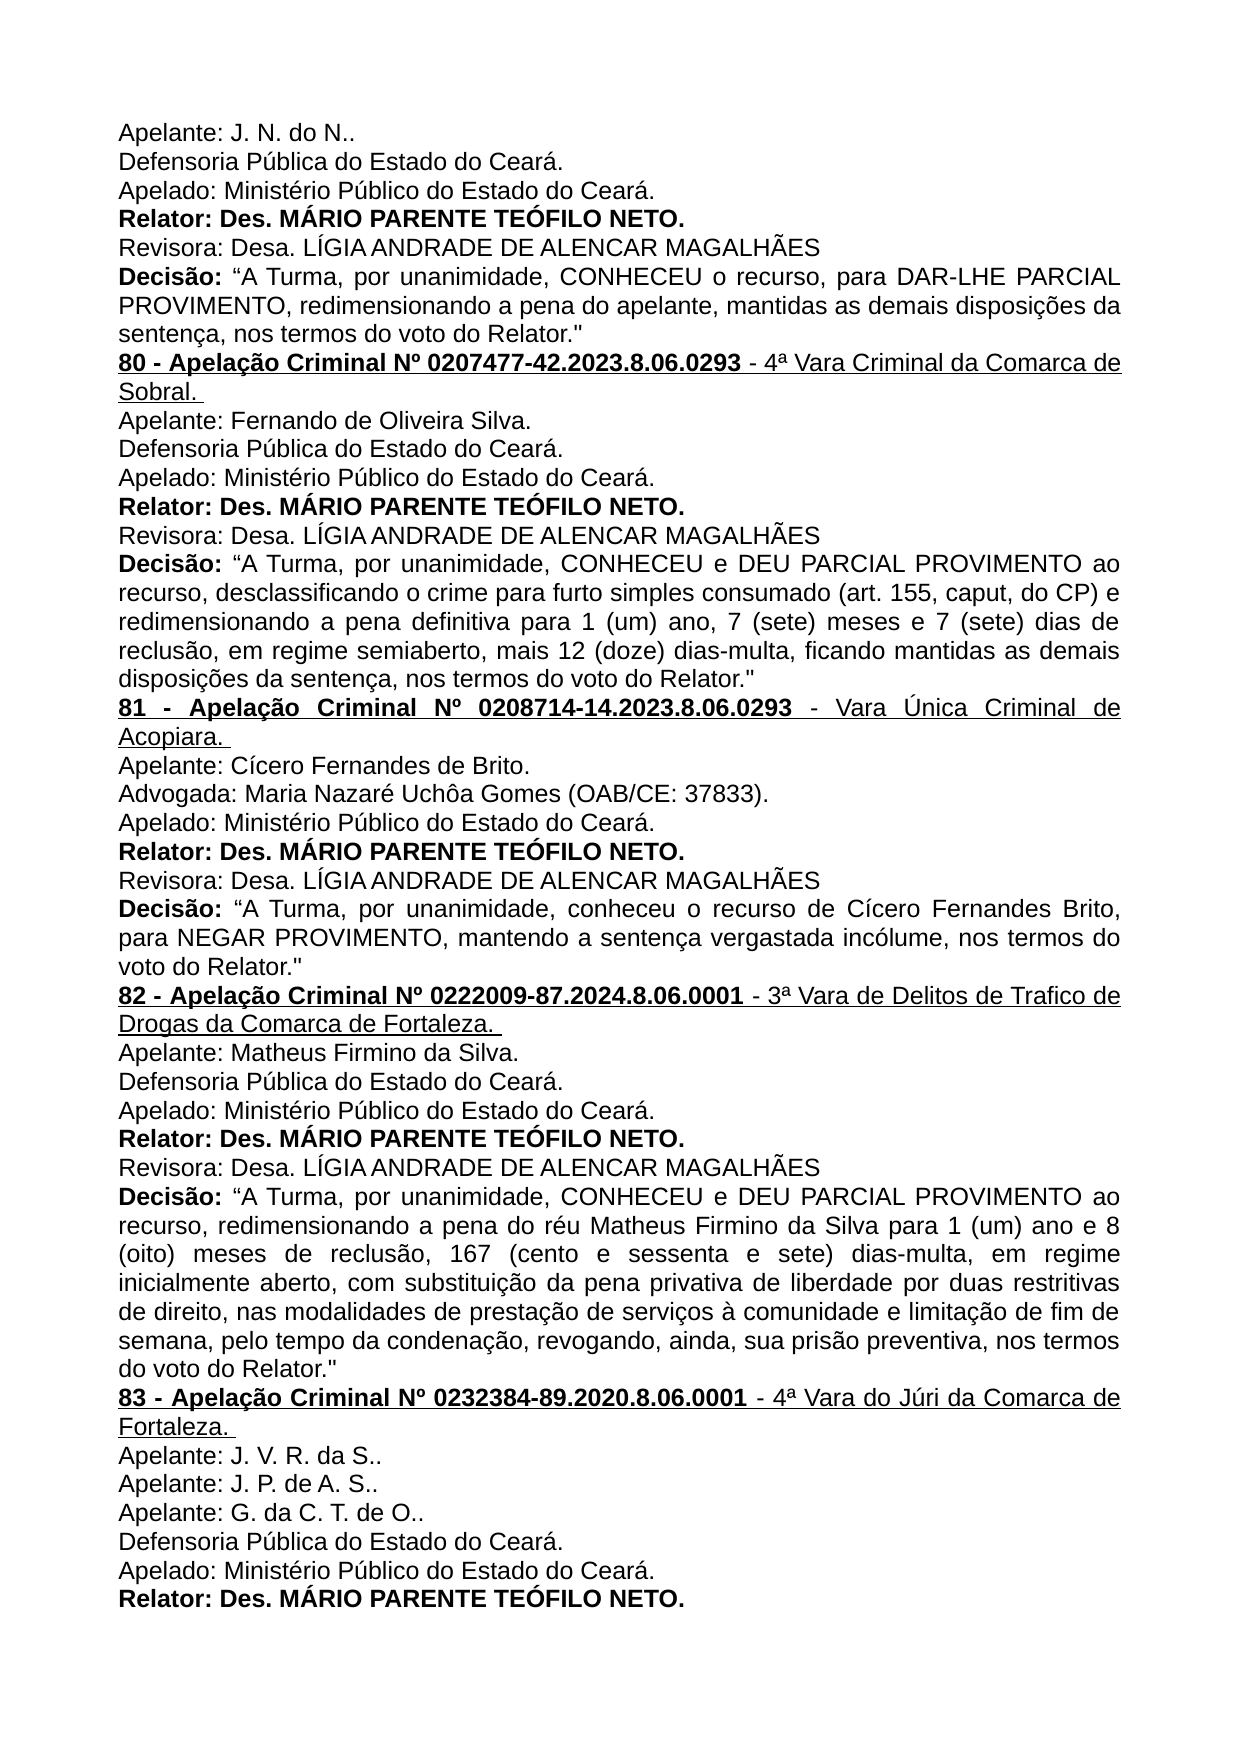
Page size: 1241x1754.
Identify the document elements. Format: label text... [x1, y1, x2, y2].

text Apelante: J. P. de A. S.. [118, 1469, 1122, 1498]
text Revisora: Desa. LÍGIA ANDRADE DE ALENCAR MAGALHÃES [118, 233, 1122, 262]
text Apelado: Ministério Público do Estado do Ceará. [118, 1556, 1122, 1584]
text Relator: Des. MÁRIO PARENTE TEÓFILO NETO. [118, 492, 1122, 521]
text Defensoria Pública do Estado do Ceará. [118, 434, 1122, 463]
text Sobral. [118, 374, 1122, 406]
text Defensoria Pública do Estado do Ceará. [118, 147, 1122, 176]
text Revisora: Desa. LÍGIA ANDRADE DE ALENCAR MAGALHÃES [118, 1153, 1122, 1182]
text Decisão: “A Turma, por unanimidade, CONHECEU e DEU PARCIAL PROVIMENTO ao recurso, desclassificando o crime para furto simples consumado (art. 155, caput, do CP) e redimensionando a pena definitiva para 1 (um) ano, 7 (sete) meses e 7 (sete) dias de reclusão, em regime semiaberto, mais 12 (doze) dias-multa, ficando mantidas as demais disposições da sentença, nos termos do voto do Relator." [118, 549, 1122, 693]
text Relator: Des. MÁRIO PARENTE TEÓFILO NETO. [118, 1124, 1122, 1153]
text Apelante: Matheus Firmino da Silva. [118, 1038, 1122, 1067]
text 83 - Apelação Criminal Nº 0232384-89.2020.8.06.0001 - 4ª Vara do Júri da Comarca de Fortaleza. [118, 1383, 1122, 1441]
text Decisão: “A Turma, por unanimidade, CONHECEU o recurso, para DAR-LHE PARCIAL PROVIMENTO, redimensionando a pena do apelante, mantidas as demais disposições da sentença, nos termos do voto do Relator." [118, 262, 1122, 348]
text 80 - Apelação Criminal Nº 0207477-42.2023.8.06.0293 - 4ª Vara Criminal da Comarca de [118, 348, 1122, 373]
text Apelado: Ministério Público do Estado do Ceará. [118, 463, 1122, 492]
text Apelante: Cícero Fernandes de Brito. [118, 751, 1122, 779]
text Apelado: Ministério Público do Estado do Ceará. [118, 1096, 1122, 1124]
text Decisão: “A Turma, por unanimidade, CONHECEU e DEU PARCIAL PROVIMENTO ao recurso, redimensionando a pena do réu Matheus Firmino da Silva para 1 (um) ano e 8 (oito) meses de reclusão, 167 (cento e sessenta e sete) dias-multa, em regime inicialmente aberto, com substituição da pena privativa de liberdade por duas restritivas de direito, nas modalidades de prestação de serviços à comunidade e limitação de fim de semana, pelo tempo da condenação, revogando, ainda, sua prisão preventiva, nos termos do voto do Relator." [118, 1182, 1122, 1383]
text Defensoria Pública do Estado do Ceará. [118, 1067, 1122, 1096]
text 82 - Apelação Criminal Nº 0222009-87.2024.8.06.0001 - 3ª Vara de Delitos de Trafico de Drogas da Comarca de Fortaleza. [118, 981, 1122, 1038]
text Apelante: G. da C. T. de O.. [118, 1498, 1122, 1527]
text Revisora: Desa. LÍGIA ANDRADE DE ALENCAR MAGALHÃES [118, 521, 1122, 549]
text Defensoria Pública do Estado do Ceará. [118, 1527, 1122, 1556]
text 81 - Apelação Criminal Nº 0208714-14.2023.8.06.0293 - Vara Única Criminal de Acopiara. [118, 693, 1122, 751]
text Advogada: Maria Nazaré Uchôa Gomes (OAB/CE: 37833). [118, 779, 1122, 808]
text Relator: Des. MÁRIO PARENTE TEÓFILO NETO. [118, 837, 1122, 866]
text Decisão: “A Turma, por unanimidade, conheceu o recurso de Cícero Fernandes Brito, para NEGAR PROVIMENTO, mantendo a sentença vergastada incólume, nos termos do voto do Relator." [118, 894, 1122, 981]
text Apelante: J. N. do N.. [118, 118, 1122, 147]
text Apelado: Ministério Público do Estado do Ceará. [118, 808, 1122, 837]
text Relator: Des. MÁRIO PARENTE TEÓFILO NETO. [118, 1584, 1122, 1613]
text Revisora: Desa. LÍGIA ANDRADE DE ALENCAR MAGALHÃES [118, 866, 1122, 894]
text Apelado: Ministério Público do Estado do Ceará. [118, 176, 1122, 204]
text Apelante: J. V. R. da S.. [118, 1441, 1122, 1469]
text Relator: Des. MÁRIO PARENTE TEÓFILO NETO. [118, 204, 1122, 233]
text Apelante: Fernando de Oliveira Silva. [118, 406, 1122, 434]
